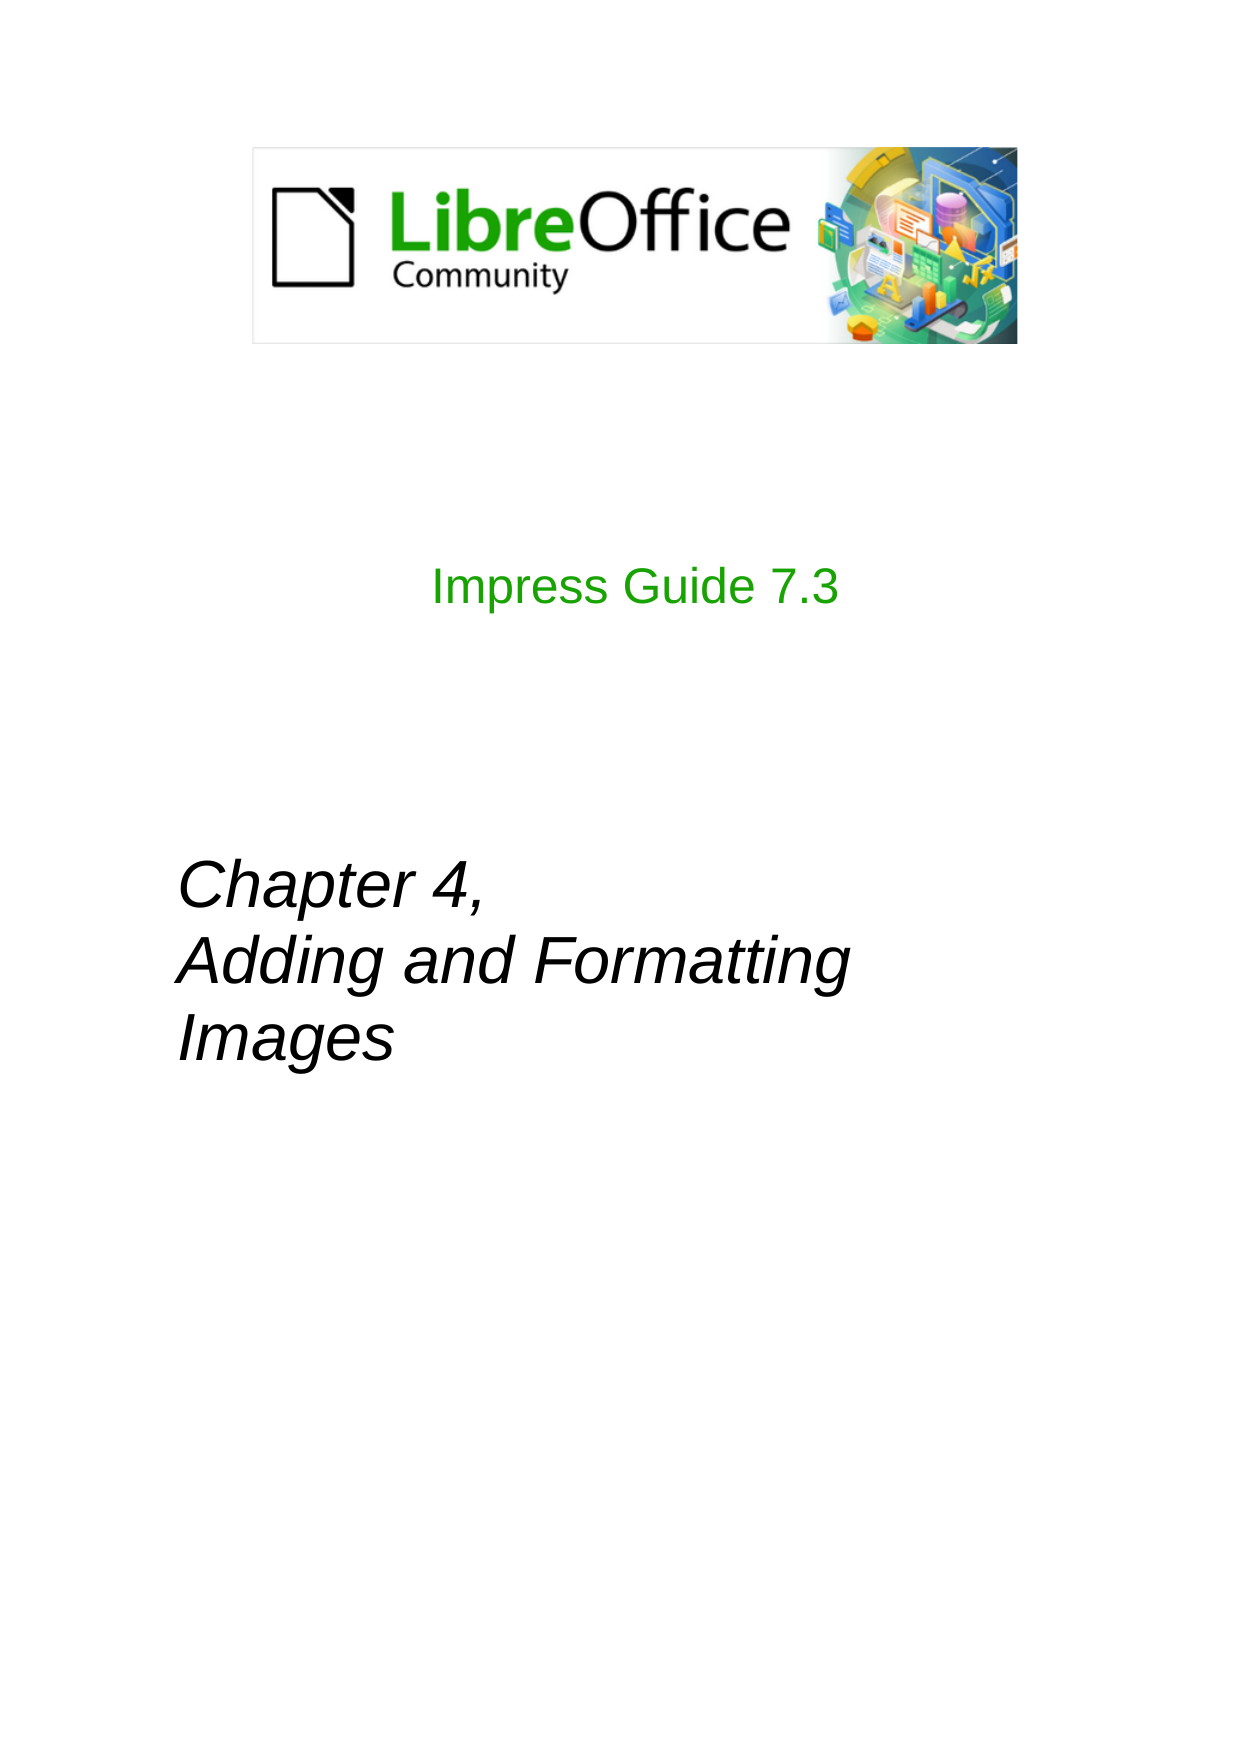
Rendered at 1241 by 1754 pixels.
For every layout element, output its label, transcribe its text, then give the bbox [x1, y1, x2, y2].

picture [252, 147, 1018, 344]
text Impress Guide 7.3 [177, 556, 1093, 614]
title Chapter 4, Adding and Formatting Images [177, 845, 1093, 1075]
